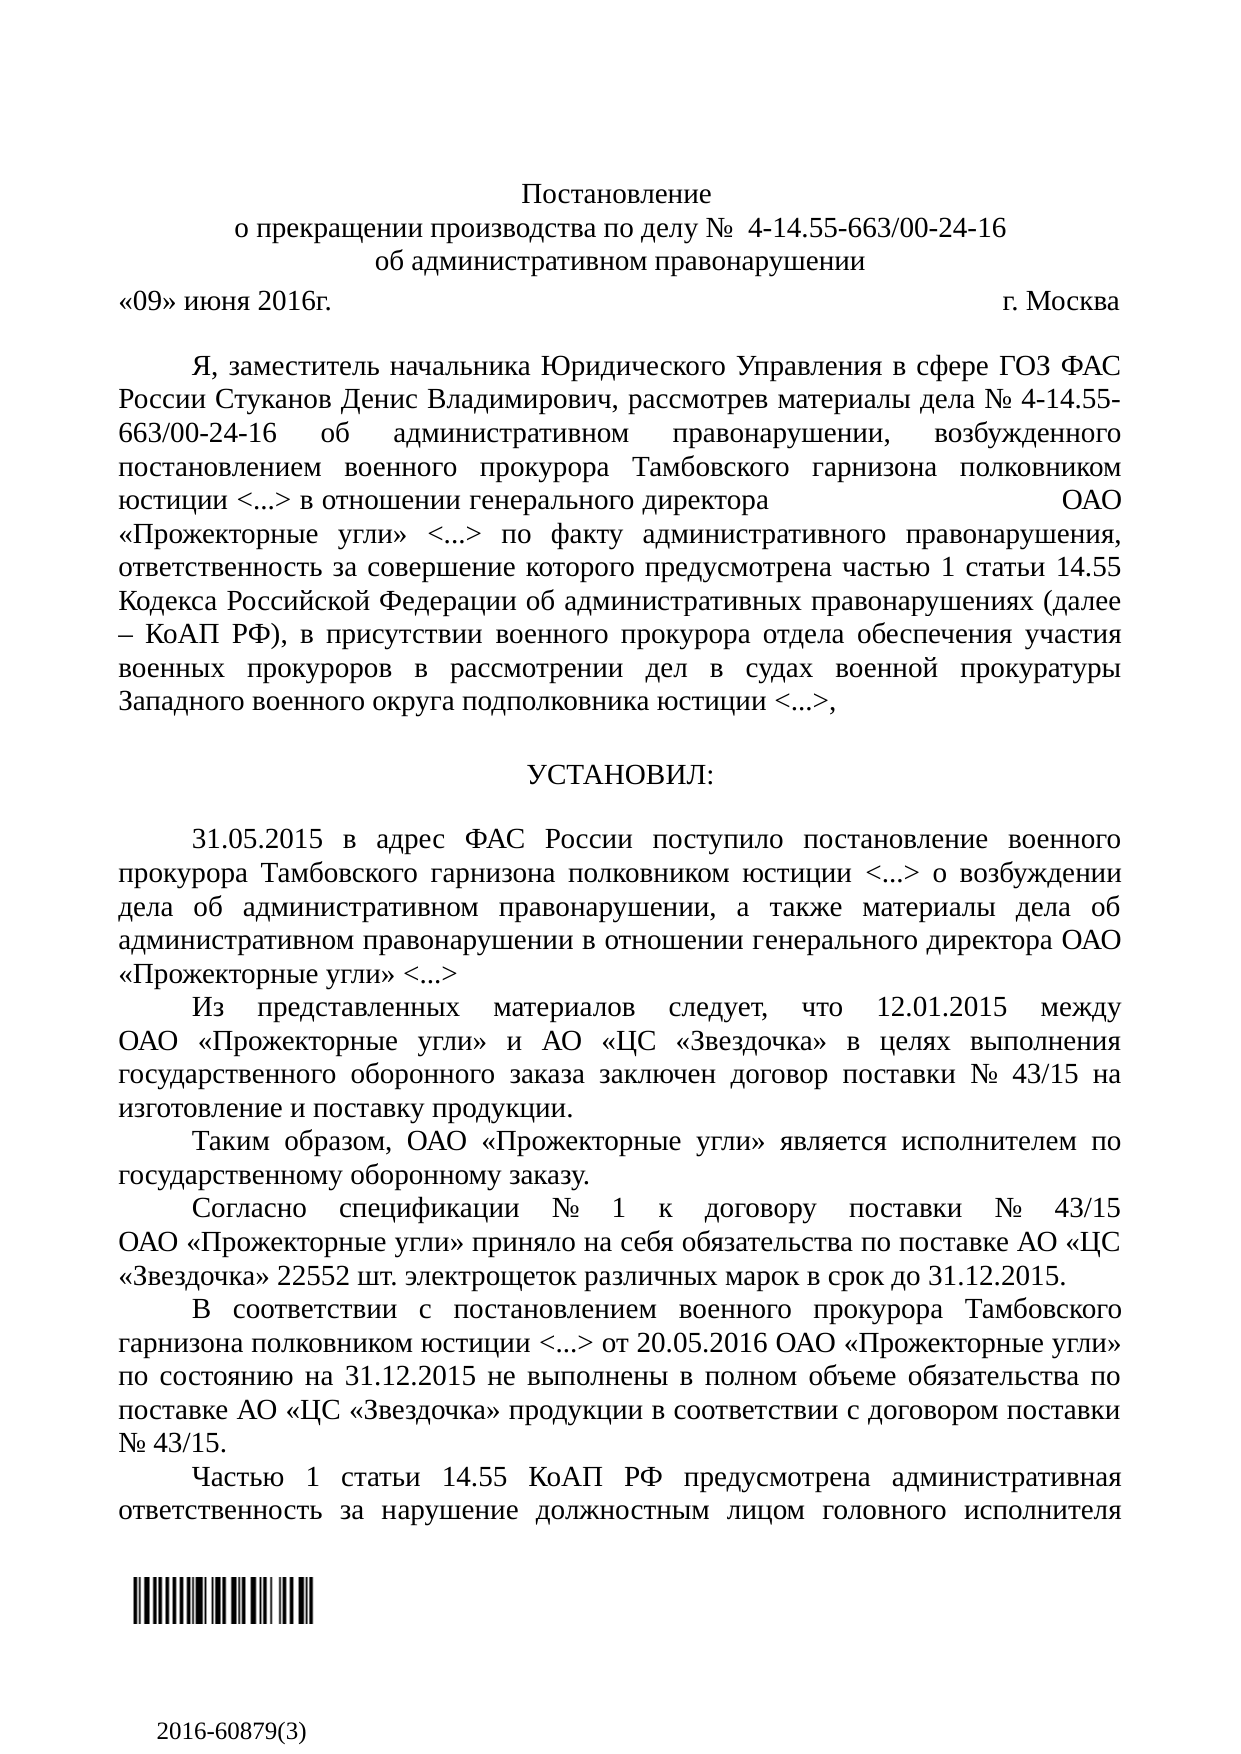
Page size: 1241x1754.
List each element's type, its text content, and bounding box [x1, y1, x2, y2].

text Из представленных материалов следует, что 12.01.2015 между ОАО «Прожекторные угли» и АО «ЦС «Звездочка» в целях выполнения государственного оборонного заказа заключен договор поставки № 43/15 на изготовление и поставку продукции. [118, 989, 1122, 1123]
text об административном правонарушении [121, 243, 1120, 277]
text «09» июня 2016г. г. Москва [118, 283, 1120, 317]
text о прекращении производства по делу № 4-14.55-663/00-24-16 [121, 210, 1120, 243]
text 31.05.2015 в адрес ФАС России поступило постановление военного прокурора Тамбовского гарнизона полковником юстиции <...> о возбуждении дела об административном правонарушении, а также материалы дела об административном правонарушении в отношении генерального директора ОАО «Прожекторные угли» <...> [118, 822, 1122, 989]
text Таким образом, ОАО «Прожекторные угли» является исполнителем по государственному оборонному заказу. [118, 1123, 1122, 1191]
text Постановление [121, 176, 1120, 210]
picture [118, 1577, 331, 1624]
text В соответствии с постановлением военного прокурора Тамбовского гарнизона полковником юстиции <...> от 20.05.2016 ОАО «Прожекторные угли» по состоянию на 31.12.2015 не выполнены в полном объеме обязательства по поставке АО «ЦС «Звездочка» продукции в соответствии с договором поставки № 43/15. [118, 1291, 1122, 1459]
text Согласно спецификации № 1 к договору поставки № 43/15 ОАО «Прожекторные угли» приняло на себя обязательства по поставке АО «ЦС «Звездочка» 22552 шт. электрощеток различных марок в срок до 31.12.2015. [118, 1191, 1122, 1291]
text Я, заместитель начальника Юридического Управления в сфере ГОЗ ФАС России Стуканов Денис Владимирович, рассмотрев материалы дела № 4-14.55-663/00-24-16 об административном правонарушении, возбужденного постановлением военного прокурора Тамбовского гарнизона полковником юстиции <...> в отношении генерального директора ОАО «Прожекторные угли» <...> по факту административного правонарушения, ответственность за совершение которого предусмотрена частью 1 статьи 14.55 Кодекса Российской Федерации об административных правонарушениях (далее – КоАП РФ), в присутствии военного прокурора отдела обеспечения участия военных прокуроров в рассмотрении дел в судах военной прокуратуры Западного военного округа подполковника юстиции <...>, [118, 348, 1122, 717]
text УСТАНОВИЛ: [118, 757, 1122, 790]
text Частью 1 статьи 14.55 КоАП РФ предусмотрена административная ответственность за нарушение должностным лицом головного исполнителя [118, 1459, 1122, 1526]
